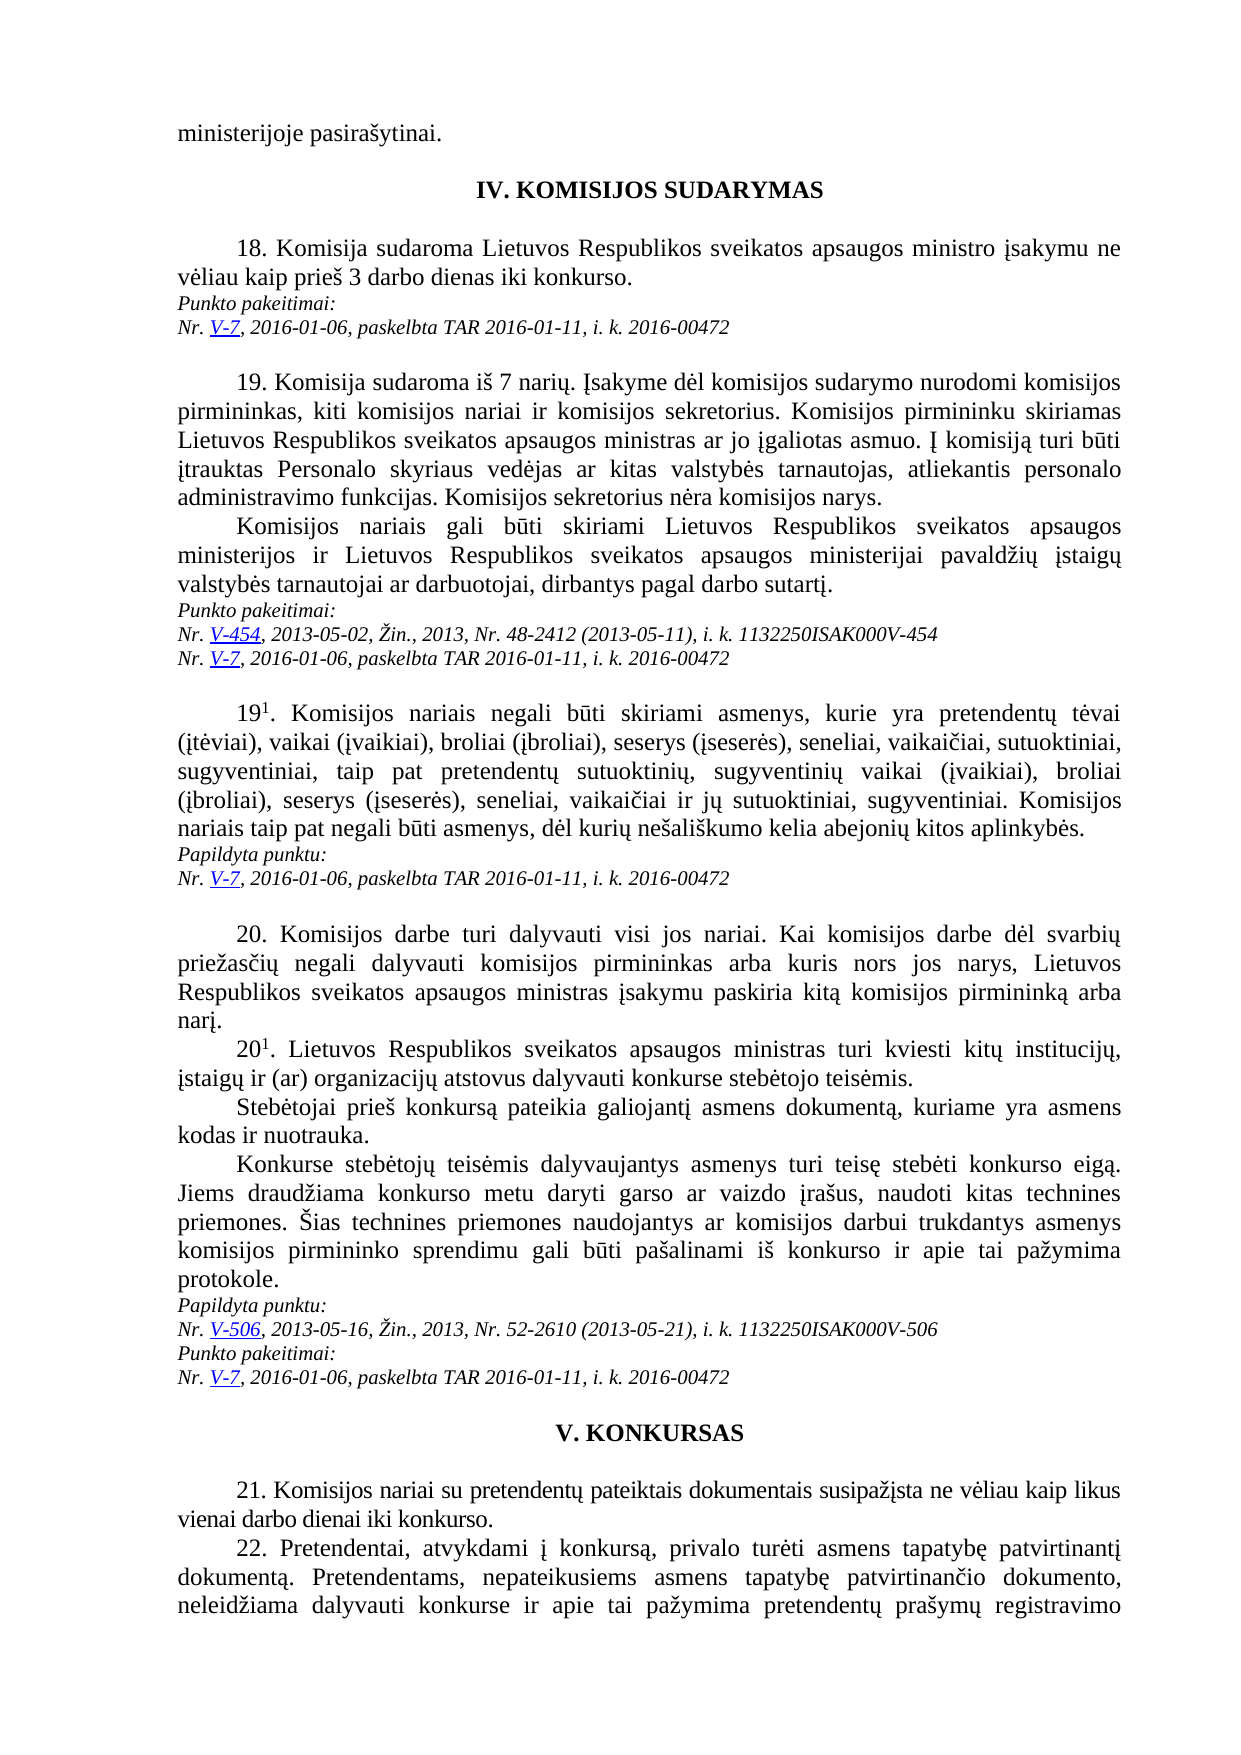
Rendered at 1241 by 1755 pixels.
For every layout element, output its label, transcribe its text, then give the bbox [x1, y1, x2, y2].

text 20. Komisijos darbe turi dalyvauti visi jos nariai. Kai komisijos darbe dėl svarbių priežasčių negali dalyvauti komisijos pirmininkas arba kuris nors jos narys, Lietuvos Respublikos sveikatos apsaugos ministras įsakymu paskiria kitą komisijos pirmininką arba narį. [177, 919, 1122, 1034]
text Nr. V-7, 2016-01-06, paskelbta TAR 2016-01-11, i. k. 2016-00472 [177, 1365, 1122, 1389]
text 19. Komisija sudaroma iš 7 narių. Įsakyme dėl komisijos sudarymo nurodomi komisijos pirmininkas, kiti komisijos nariai ir komisijos sekretorius. Komisijos pirmininku skiriamas Lietuvos Respublikos sveikatos apsaugos ministras ar jo įgaliotas asmuo. Į komisiją turi būti įtrauktas Personalo skyriaus vedėjas ar kitas valstybės tarnautojas, atliekantis personalo administravimo funkcijas. Komisijos sekretorius nėra komisijos narys. [177, 367, 1122, 511]
text 191. Komisijos nariais negali būti skiriami asmenys, kurie yra pretendentų tėvai (įtėviai), vaikai (įvaikiai), broliai (įbroliai), seserys (įseserės), seneliai, vaikaičiai, sutuoktiniai, sugyventiniai, taip pat pretendentų sutuoktinių, sugyventinių vaikai (įvaikiai), broliai (įbroliai), seserys (įseserės), seneliai, vaikaičiai ir jų sutuoktiniai, sugyventiniai. Komisijos nariais taip pat negali būti asmenys, dėl kurių nešališkumo kelia abejonių kitos aplinkybės. [177, 698, 1122, 842]
text 21. Komisijos nariai su pretendentų pateiktais dokumentais susipažįsta ne vėliau kaip likus vienai darbo dienai iki konkurso. [177, 1475, 1122, 1533]
text V. KONKURSAS [177, 1418, 1122, 1447]
text Punkto pakeitimai: [177, 597, 1122, 622]
text Nr. V-506, 2013-05-16, Žin., 2013, Nr. 52-2610 (2013-05-21), i. k. 1132250ISAK000V-506 [177, 1317, 1122, 1341]
text Papildyta punktu: [177, 1293, 1122, 1317]
text 201. Lietuvos Respublikos sveikatos apsaugos ministras turi kviesti kitų institucijų, įstaigų ir (ar) organizacijų atstovus dalyvauti konkurse stebėtojo teisėmis. [177, 1034, 1122, 1092]
text Nr. V-7, 2016-01-06, paskelbta TAR 2016-01-11, i. k. 2016-00472 [177, 315, 1122, 339]
text IV. KOMISIJOS SUDARYMAS [177, 176, 1122, 204]
text Komisijos nariais gali būti skiriami Lietuvos Respublikos sveikatos apsaugos ministerijos ir Lietuvos Respublikos sveikatos apsaugos ministerijai pavaldžių įstaigų valstybės tarnautojai ar darbuotojai, dirbantys pagal darbo sutartį. [177, 511, 1122, 597]
text Papildyta punktu: [177, 842, 1122, 866]
text Konkurse stebėtojų teisėmis dalyvaujantys asmenys turi teisę stebėti konkurso eigą. Jiems draudžiama konkurso metu daryti garso ar vaizdo įrašus, naudoti kitas technines priemones. Šias technines priemones naudojantys ar komisijos darbui trukdantys asmenys komisijos pirmininko sprendimu gali būti pašalinami iš konkurso ir apie tai pažymima protokole. [177, 1149, 1122, 1293]
text Nr. V-454, 2013-05-02, Žin., 2013, Nr. 48-2412 (2013-05-11), i. k. 1132250ISAK000V-454 [177, 622, 1122, 646]
text ministerijoje pasirašytinai. [177, 118, 1122, 147]
text Punkto pakeitimai: [177, 291, 1122, 315]
text 18. Komisija sudaroma Lietuvos Respublikos sveikatos apsaugos ministro įsakymu ne vėliau kaip prieš 3 darbo dienas iki konkurso. [177, 233, 1122, 291]
text Stebėtojai prieš konkursą pateikia galiojantį asmens dokumentą, kuriame yra asmens kodas ir nuotrauka. [177, 1092, 1122, 1149]
text 22. Pretendentai, atvykdami į konkursą, privalo turėti asmens tapatybę patvirtinantį dokumentą. Pretendentams, nepateikusiems asmens tapatybę patvirtinančio dokumento, neleidžiama dalyvauti konkurse ir apie tai pažymima pretendentų prašymų registravimo [177, 1533, 1122, 1619]
text Nr. V-7, 2016-01-06, paskelbta TAR 2016-01-11, i. k. 2016-00472 [177, 646, 1122, 670]
text Nr. V-7, 2016-01-06, paskelbta TAR 2016-01-11, i. k. 2016-00472 [177, 866, 1122, 890]
text Punkto pakeitimai: [177, 1341, 1122, 1365]
